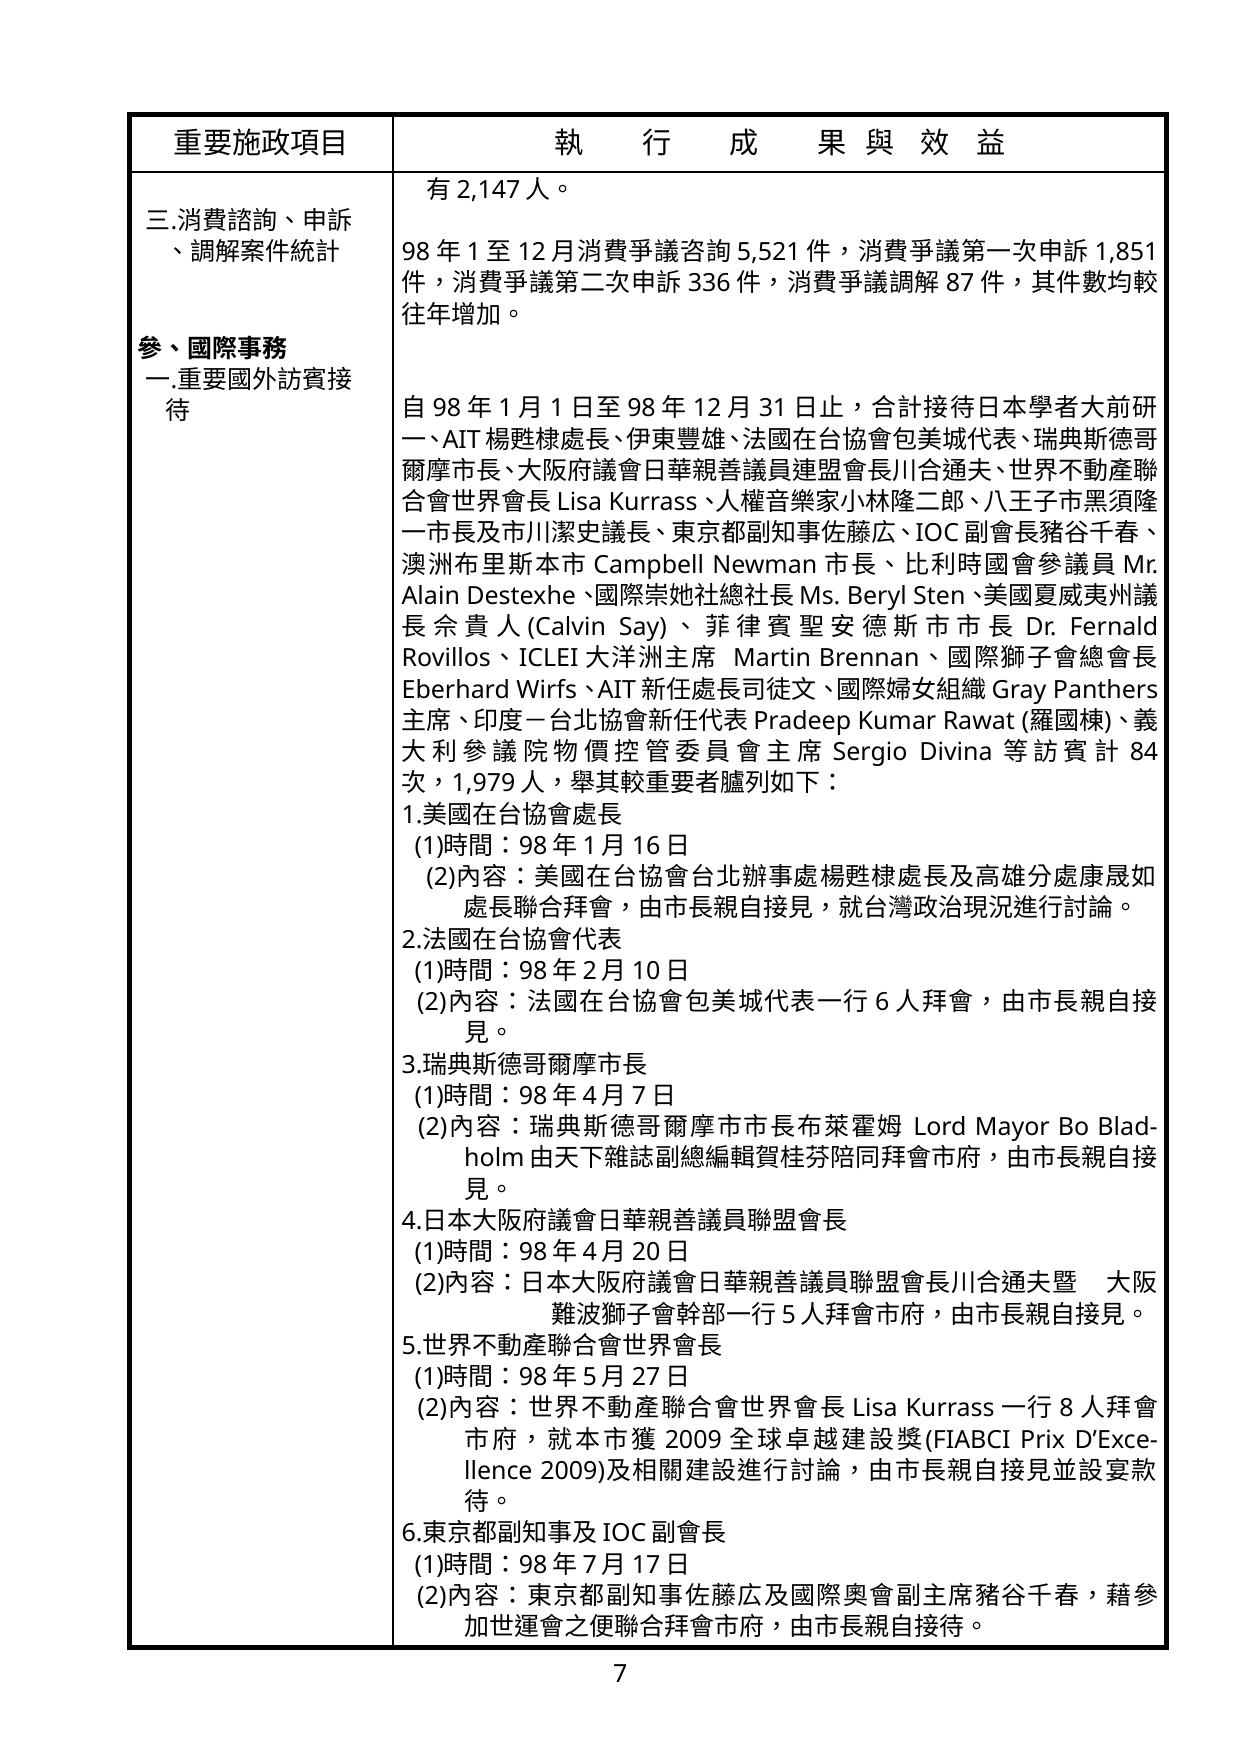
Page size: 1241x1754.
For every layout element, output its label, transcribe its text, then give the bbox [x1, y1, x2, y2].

table_cell 三.消費諮詢、申訴 、調解案件統計 參、國際事務 一.重要國外訪賓接 待 [132, 173, 392, 1645]
table_cell 1.本府合署辦公大樓植栽美化：於大樓庭園種植景觀植物並依據季節 不同，擺飾當令植栽以展現多樣化風情，並建有環境水域生態池乙 座，池內已有多種魚類、蓮花、水藻等動植物，可展現生機盎然的池塘風貌與多樣性的生物生態，另外放置兩座世運水精靈公仔，以紀念、彰顯本市申辦世界運動會；另3樓本處所屬辦公室公共走道採月租方式擺飾各種有益身心、淨化室內空氣之花木盆栽，辦公環境景觀績效提升。 2.充分利用本府合署辦公大樓活動場所辦理各項政令宣導、市政行銷、學術教育、社教、演講、展覽、表演等活動，透過上列各項活動之舉辦，以活化本府大樓生命力，提昇本市文化水準，營造親民、愛民友善城市意象。 3.提供會議場所供各機關申請使用，自98年1月起至12月止使用大 禮堂129次、第1會議室181次、第2會議室225次、中庭172次、廣場42次，總計749次。 4.依據本府合署辦公大樓環境清潔維護實施計畫，98年度內計辦理3 次環境清潔暨美綠化績效考核，本處總成績名列本府合署辦公大樓第三名。 5.推動綠色環保採購：本處98年度1至12月綠色採購統計成果比率 達90.7%，超越行政院環保署「機關綠色採購推動方案」規定88%目標。 6.98年度優先採購身心障礙福利機構團體生產物品，本處98年度1 至12月採購統計成果比率達19.01%，大幅超越法定比例5%。 7.配合 H1N1新型流感防疫措施：請本府合署大樓負責警衛勤務之保 全人員，於大樓之四處出入口地點協助對進入人員之手部噴灑酒精消毒之防疫措施。 1.本府各機關學校購置公務車輛98年度先期作業審查結果，除新設 機關外，不得增購新車，一般公務汽車除一級機關首長、副首長、 區長座車達使用年限可依規定提出申請汰換外，其餘車輛一律凍結，以增進整體財物效能。 2.為展現推動節能減碳及環保的決心，除於97年度將17輛首長、副 首長及區長座車均汰換成油電混合動力車輛，且日後各機關購置公務車輛均依本處訂定「高雄市政府公務車輛購置作業要點規定」，除有特殊情況報經本府核定外，應優先購置油電或油氣混合動力節能車種，除可節省油費亦可減少二氧化碳排放；另市議會開議期間，本府合署辦公大樓各機關須出列席人員均共乘公車至議會，以節省公帑；另市政會議至府外召開會議時，各機關首長亦採共乘制度，搭乘公車前往。 3.本處統一辦理本府所屬機關學校採購油料案，並積極推動「加油卡」 政策，隨時溝通協調及檢討改進，自施行以來成效良好，對於油料控管、節省經費，助益良多。 4.督促所屬駕駛同仁，積極配合首長行程，並落實一級保養，以確保 行車安全。 1.本府合署辦公大樓水電、空調、消防、電梯、通信等設備保養維護 管理，自98年1月1日起至98年12月31日止，受理維護保養等案件計808件，平均每日3～4件，績效顯著。 2.辦理「本府合署辦公大樓11樓露台防水隔熱修繕工程」，工程施工 費用新台幣1,968萬元。解決11樓露台隔熱空心磚及防水層損壞，造成10樓環保局、捷運局辦公室天花板多處漏水問題，確保本府大樓10樓機關正常辦公作業及本府形象，並重新舖設隔熱板，減緩11樓露台日曬效果，降低10樓辦公室內空調負荷，落實節能減碳。 3.辦理「合署辦公大樓四維路庭院照明及車道圍牆整修工程」工程施 工費用新台幣210萬元。將車道水泥圍牆打除，改為欄杆，美化景觀空間，提昇人行道安全性。 1.本處委託新工處代辦林副市長宿舍新建工程，已於98年12月22 日會同完成驗收接管。 2.98年度本處有14戶眷舍合法現住人申請自願於98年9月18日前 遷讓眷舍，13戶如期完成搬遷及點交收回眷舍，其中9戶已於本處98年度第一預備金及相關經費核發搬遷補助費、獎勵金及利息計5,684,238元，未核發4戶計2,640,000元(不含利息)，將於99年度預算核發。 3.收回眷舍9間、面積計1,174.79平方公尺，土地12筆、面積計1,163平方公尺，於98年7月、9月間依規定報府核定變更非公用財產，目前已完成移交財政局接管。 4.98年度清查不合規定住用宿舍2間，經訴訟後已收回凱旋二路25 巷10號眷舍；剩餘新田路253巷21之1號眷舍訴訟中(被告不服第一審判決上訴中)。 5.部分騰空之眷舍或土地暫時提供社會局、警察局、環保局、前金區 公所、前金幼稚園借用作為車輛、清潔機具停放場所或出租予社會福利團體推展社會福利業務，以避免閒置浪費及落實政府之社會福利政策。 6.完成簽訂首長宿舍電梯、保全契約及核銷每月服務費，及辦理首長 宿舍、單身宿舍借用契約公證事宜。 1.依規定程序辦理財產增加或報廢減損手續，及按期使用本府財產管 理系統產製彙送各類統計報表。 2.完成本處各科室及台北聯絡處之財產盤點工作，及繕製盤存報告表 。 3.不定期辦理財產捐贈、變賣、移動並更換標籤。 1.每月依據高雄銀行公庫部對帳單查核帳務往來情形，檢視是否異常。 2.審慎管理零用金，積極通知廠商領取貨款，屢獲廠商贊許付款迅速，98年共計付出3,786筆貨款。 3.配合實施付款憑單案件電子支付單軌化作業，審慎檢核廠商之入帳 帳號資料及應付金額無誤後予以放行付款，共計約1,541件。 4.如期將新舊年度交替之帳務正確無誤辦理結案。 5.按期以網路申報方式辦理本處員工所得稅扣繳申報作業。 6.配合主計處修正交通補助費規定，按月查核員工交通卡儲值情形， 依規定收回未儲值或請假超過7個工作天以上之員工交通補助費繳庫。 1.本府合署辦公大樓自衛消防編組訓練於98年6月18日及12月19 日分別由本府第9樓層之民政局、經發局及第10樓層之環保局、 捷運局負責辦理，訓練成效良好，可促使員工熟悉消防編組任務， 在災害發生時做必要之搶救及防護措施，以確保本府及員工生命安全，並減輕財物損失，並由本處依規定將演練成果彙送消防局苓雅分隊備查。。 2.辦理「合署辦公大樓消防安全檢查及申報」，委託消防設備師或消 防設備士，將消防安全設備檢修結果，報請當地消防機關備查。 1.辦理「合署辦公大樓冰水主機、空調箱、冷風機汰換工程」，工程施工費用新台幣1,898萬元整，共計汰換1台800噸、1台400頓離心式冰水主機4台空調箱及44台小型冷風機，提昇空調冷氣效果。 2.辦理「四維大樓空調系統改善工程」，經費由內政部營建署補助新 台幣730萬元，設置空調冰水泵變頻器，及相關空調節能自動控制系統，提高節能減碳效果。 3.辦理「合署辦公大樓電話總機房增設消防自動滅火系統工程」，工 程施工費用新台幣218萬元整，將原有消防灑水系統，汰換為環保氣體滅火系統，避免火災發生時，灑水系統損壞大樓數位式電話交換總機設備。 4.辦理「合署辦公大樓停車場及監控安全設備自動化管理系統」，工 程施工費用新台幣115萬元整，設置停車場方向導引指示燈箱，監視攝影機，提高停車場安全性能。 5.辦理「合署辦公大樓地下一、二樓停車場節能燈具汰換工程」，工 程經費由內政部營建署補助新台幣100萬元，本處預算新台幣237 萬元，汰換老舊燈具為電子式節能燈具，並採用二線式照明自動控制系統，落實節約能源用電政策。 6.於4月間完成汰換首長宿舍之電梯設備，決標金額790,000元。 7.於9月間辦理汰換市長宿舍之空調系統設備(冰水主機1台及主臥室 之吊隱式冷風機1台)，決標金額250,000元。 8.配合林副市長進住宿舍之期程，於98年7月間陸續完成採購安裝電 器、傢俱、窗簾、廚具、保全系統、電話網路、電視第四台等及室內清潔、補漆，支出費用約70萬元。 9.完成汰換首長宿舍衣櫥計45座，決標金額計741,400元。 1.本府98年全年收文47,118件，發文30,021件合計77,139件。 2.98年全年辦理269個機關學校公文管理系統及前置系統之維護作業。 3.戮力推動更新公文電子交換機制，提升本府各機關學校電子公文交 換效率。 1.98年全年召開市政會議51次，議定市政重要方針，釐訂施政政策 及加強各局處間業務之相互溝通與聯繫。市政會議e化，除響應環保節省用紙外，更有助於即時溝通與資訊更新。 2.辦理每週二之首長座談，加強局處橫向連繫，98年全年辦理43場 次。 1.彙整、編排各機關提送相關市政資訊發佈電子公報，98年全年出刊 105期。 2.為響應節能減碳政策，推動無紙化電子公報，便利機關學校、民眾 自行上網瀏覽，本處於97年建置「電子公報資訊網」，每年節省製版印刷紙本公報費用約300萬元，目前電子公報資訊網瀏覽人次已逾220萬人次。 1.簡化本府機關調閱檔案文件程序，全年線上調卷預約計8,331件。 2.98年清查本府各機關72至90年已屆保密期限機密檔案計6,024 件，並依規定函請各機關申調檔案及辦理解降密作業。 3.98年全年銷毀檔案計20,958 件。 1.為爭取本府各機關學校參加第7屆金檔獎佳績，本處文書科協助成 立「金檔獎評獎委員會」，分赴高雄市立凱旋醫院等12個機關實地評獎，遴選出高雄市立凱旋醫院、中醫醫院、警察局婦幼警察隊、兵役處、民生醫院等5個最優之機關，代表本府參加檔案管理局全國第7屆金檔獎評獎，以及推薦本處文書科侯科長燕嬌、衛生局約雇人員黃柏霖、婦幼警察隊警員李揚慧3位績優人員參加全國第7屆金質獎評獎。 2.檔案管理局評獎結果，高雄市立凱旋醫院榮獲金檔獎殊榮，本處文 書科侯科長燕嬌、衛生局約雇人員黃柏霖計2人榮獲金質獎殊榮。 1.98年11月9、11、16、18、20日假本府公教人力發展中心辦理「本府文書檔案及系統作業研習」計5梯次210人次；98 年11月24、25、26日假本處文書科檔案室辦理「本府公文電子交換教育訓練」，計10梯次400人次。 2.98 年12月3日假本府第2會議室辦理「本處資訊安全研習會」，2 梯次 80人次。 1.依據年度施政計畫所列之重點工作目標，配合各局處督導考核相關 業務；98年度考核項目包括： (1)98年2月4日至18日止配合民政局辦理97年度各區公所執行 基層建設小型工程年終督導考核。 (2)98年5月25日至6月9日及10月6日至21日，分別配合環保局辦理本市全面整頓環境美化市容定期與不定期考評。 (3)配合環保局辦理本市公共廁所聯合督導檢查，年度督導檢查24 次，計117座次公廁。 2.依據市長或上級交辦及指示事項，針對施政重點、掌握時效辦理專 案視察；98年專案視察業務包括： (1)視導本市環境道路清潔維護，每月3－4次。 (2)98年6月18日至26日執行「世運各場館週遭環境改善總檢查」。 依據長官或上級交查與民眾檢舉案件，本勿枉勿縱精神，查明事實真相，依法秉公處理，適時匡正行政缺失，糾正或查處失職人員。 1.98年4月2、3日辦理監察院97年度第2次地方機關巡察，除受理 民眾暨團體陳情外；主要巡察： (1)停車場規劃、使用效益及管理情形。 (2)經濟不景氣衍生就業、就學及社會福利救助問題之因應措施。 (3)國宅業務之檢討與展望。 2.98年7月2日辦理監察院97年度第3次地方機關巡察，除受理民 眾暨團體陳情外；主要巡察空氣污染防治情形、與世運會期間－新型流感防疫應變計畫；運動選手、觀光客及相關工作人員之安全維護措施。 3.98年8月24、25日辦理監察院98年度第1次地方機關巡察，除拜 會議長與受理民眾暨團體陳情外，主要聽取本府市政簡報，及巡察「世運主場館與巨蛋體育館之場址選定、招標、執行、績效檢討及未來活用計畫」。 98年度本府消費者保護官執行消費商品或服務調查工作35次： 1.1月12日會同本府工務局、消防局及相關公會、專業技師等人員查 核巨蛋漢神百貨公司之建築與消防等公共安全。 2.1月14日會同經濟部標準檢驗局高雄分局、本府經濟發展局及衛生 局等人員至三鳳中街查核年貨業者之商品標示、食品衛生及磅秤精準度等。 3.1月16日會同國稅局及本府財政局、衛生局等人員查核本市賣場及 市場有無販售私劣菸酒。 4.1月22日會同本府交通局、警察局等人員查核建國路國道客運車輛 交通安全。 5.1月23日會同交通部高雄港務局、本府交通局等人員查核鼓山往返 旗津渡輪公共安全。 6.2月21日及22日查核本市量販店等賣場消費券優惠資訊揭露情形。 7.3月7日及8日查核本市SUBWAY等業者贈品贈獎等營運情形。 8.4月15日會同本府衛生局人員查核前鎮市場魚販商品。 9.4月17日會同本府新聞處人員查核市區電影院有無違法禁止消費者 攜帶外食情事。 10.4月30日會同本府衛生局人員赴市區口罩大盤商、中盤商及藥局 查核有無涉嫌囤積或哄抬價格等不法情事。 11.5月4日抽查本市藥局口罩、耳溫槍及洗手液等販售情形。 12.5月6日會同市府財政局、警察局及國稅局等人員執行私劣菸酒專 案查緝工作。 13.5月22日查核市區各大賣場端午節粽子銷售情形。 14.5月26日會同經濟部標準檢驗局高雄分局人員赴民族果菜市場及 左營大路傳統市場查核磅秤。 15.7月3日會同本府財政局人員訪查新制菸品健康捐實施後之市場情 況，是否有舊菸不當調漲售價情事。 16.7月3日會同本府交通局人員加強查核世運期間鼓山往返旗津渡輪 公共安全。 17.7月7日會同行政院消保會消保官及高雄市體育處人員查核本市游 泳池消費安全。 18.7月9日會同本府經發局、衛生局、交通局及環保局等人員加強查 核世運期間六合觀光夜市消費安全。 19.8月3日會同行政院消費者保護委員會消保官、市府觀光局、衛生 局、工務局、消防局及警察局等人員查核本市汽車旅館各項消費 安全。 20.8月17日會同行政院消費者保護委員會消保官及經濟部標準檢驗 局高雄分局人員查核加油站計量器。 21.8月26日、28日及31日會同本府體育處、經濟發展局、衛生局及消防局等人員查核游泳池消費安全。 22.9月4日會同行政院消保會消保官及經濟部標準檢驗局高雄分局人 員查核旗津地區觀光漁市場之磅秤。 23.9月25日會同經濟部標準檢驗局高雄分局、本府經濟發展局及衛 生局等人員查核本市百貨公司生鮮超市業者所使用之磅秤及中秋節應景商品與食品消費安全。 24.9月30日會同本府財政局、衛生局、警察局及國稅局等人員執行 私劣菸酒專案查緝。 25.10月23日會同本府觀光局查核布魯樂谷親水主題樂園營運情形。 26.10月27日會同本府衛生局人員查核輔導大賣場美國牛肉專區建置 情形。 27.10月28日會同行政院消保會消保官及本府衛生局人員查核國際級 酒店餐廳生菜之農業殘留情形。 28.10月30日會同經濟部標檢局高雄分局及本府經發局、消防局及警 察局等人員赴苓雅區、三民區及左營區查核瓦斯行有無斤兩不足 情事。 29.11月13日會同本府衛生局查核傳統市場鴨隻來源。 30.11月18日會同本府衛生局查核疑似工業用鹽改換混充食用鹽案。 31.12月7日、9日及11日等3天會同經濟部標準檢驗局高雄分局及 本府經發局、消防局、警察局等人員計查核3家分裝場、2家驗瓶廠及10家瓦斯行之磅秤、逾期鋼瓶及桶裝瓦斯重量。 1.5月11日查核本市四大超商關於衛生署釋出「摩戴舒」口罩之進、 銷貨情形。 2.6月4日會同本府衛生局人員查核口罩大盤商益江企業是否涉有囤 積口罩情事。 3.6月26日會同本府衛生局人員查核速食業者油炸油品使用及更換情 形。 4.7月2日會同本府衛生局人員查核世運供膳中心之衛生安全暨複查 速食業者油炸油品更換情形。 5.98年4月至5月間，舉辦消費者保護巡迴教育宣導，巡迴本市11個行政區，宣導消費者保護各項知識，參加之社區幹部、民眾合計 有2,147人。 98年1至12月消費爭議咨詢5,521件，消費爭議第一次申訴1,851件，消費爭議第二次申訴336件，消費爭議調解87件，其件數均較往年增加。 自98年1月1日至98年12月31日止，合計接待日本學者大前研一、AIT楊甦棣處長、伊東豐雄、法國在台協會包美城代表、瑞典斯德哥爾摩市長、大阪府議會日華親善議員連盟會長川合通夫、世界不動產聯合會世界會長Lisa Kurrass、人權音樂家小林隆二郎、八王子市黑須隆一市長及市川潔史議長、東京都副知事佐藤広、IOC副會長豬谷千春、澳洲布里斯本市Campbell Newman市長、比利時國會參議員Mr. Alain Destexhe、國際崇她社總社長Ms. Beryl Sten、美國夏威夷州議長佘貴人(Calvin Say)、菲律賓聖安德斯市市長Dr. Fernald Rovillos、ICLEI大洋洲主席Martin Brennan、國際獅子會總會長Eberhard Wirfs、AIT新任處長司徒文、國際婦女組織Gray Panthers主席、印度－台北協會新任代表Pradeep Kumar Rawat (羅國棟)、義大利參議院物價控管委員會主席Sergio Divina等訪賓計84次，1,979人，舉其較重要者臚列如下： 1.美國在台協會處長 (1)時間：98年1月16日 (2)內容：美國在台協會台北辦事處楊甦棣處長及高雄分處康晟如 處長聯合拜會，由市長親自接見，就台灣政治現況進行討論。 2.法國在台協會代表 (1)時間：98年2月10日 (2)內容：法國在台協會包美城代表一行6人拜會，由市長親自接 見。 3.瑞典斯德哥爾摩市長 (1)時間：98年4月7日 (2)內容：瑞典斯德哥爾摩市市長布萊霍姆 Lord Mayor Bo Blad- holm由天下雜誌副總編輯賀桂芬陪同拜會市府，由市長親自接 見。 4.日本大阪府議會日華親善議員聯盟會長 (1)時間：98年4月20日 (2)內容：日本大阪府議會日華親善議員聯盟會長川合通夫暨 大阪難波獅子會幹部一行5人拜會市府，由市長親自接見。 5.世界不動產聯合會世界會長 (1)時間：98年5月27日 (2)內容：世界不動產聯合會世界會長Lisa Kurrass一行8人拜會 市府，就本市獲2009全球卓越建設獎(FIABCI Prix D’Exce- llence 2009)及相關建設進行討論，由市長親自接見並設宴款 待。 6.東京都副知事及IOC副會長 (1)時間：98年7月17日 (2)內容：東京都副知事佐藤広及國際奧會副主席豬谷千春，藉參 加世運會之便聯合拜會市府，由市長親自接待。 7.東京都八王子市市長及議長 (1)時間：98年7月17日 (2)內容：東京都八王子市黑須隆一市長及市川潔史議長，藉參加 世運會之便聯合拜會市府，由市長親自接待。 8.美國夏威夷州議長 (1)時間：98年10月9日 (2)內容：美國夏威夷州議長佘貴人(Calvin Say)拜會市府，雙方 就姊妹市交流互動交換意見，期藉本市2010年活動邀訪重啟 交流新機，由李副市長接見。 9.AIT新任處長司徒文拜會 (1)時間：98年10月30日 (2)內容：AIT新任處長司徒文暨高雄分處康晟如處長拜會市府，雙 方就政治及人權相關議題交換意見，由市長親自接見。 10.國際獅子會總會長 (1)時間：98年11月16日 (2)內容：國際獅子會總會長埃貝哈(EBERHARD J. WIRFS)暨第二副會長譚榮根拜會市府，由市長親自接見。 11.國際婦女組織Gray Panthers主席 (1)時間：98年11月19日 (2)內容：國際婦女組織灰豹(Gray Panthers)主席Judy Lear拜會市府，就灰豹組織來本市設置分會或辦事據點事宜，交換意見，由市長親自接見。 1.2008高雄燈會 (1)時間：98年1月30日至2月3日 (2)參與城市：計有美國西雅圖、日本八王子、韓國釜山等3個姊 妹市及友好城市。 (3)活動內容：慶祝高雄燈會，姊妹市表演團參與高雄之夜及國際 之夜等燈會系列晚會表演並參加多場學校與慈善團體表演。 2.市長率團赴美招商宣傳 (1)時間：98年2月14日至27日 (2)內容：陳市長率本市招商團赴美國東西岸宣傳本市即將舉辦之 世界運動會及招商宣傳，並與僑界交流互動。 3.日本世運會行銷 (1)時間：98年3月5日至3月7日 (2)活動內容：由陳市長親自率團至日本東京，舉辦「2009高雄世 運造勢大會」之國際行銷活動，因而促成東京都副知事及橫濱 市議會率團參加高雄世運會。。 4.日本橫濱市開港100週年 (1)時間：98年5月31日至6月2日 (2)活動內容：由林副市長仁益率本市代表團至橫濱市參加「橫濱 開港150週年紀念儀式」慶祝活動，除增進兩市情誼外並再次 宣揚「2009高雄世運」及提升本市國際知名度，並藉參訪橫濱 港港灣再開發利用成果，做為振興高雄港洲際貨櫃碼頭之參考。 5.美國波特蘭姊妹市2009年玫瑰節慶 (1)時間：98年6月4日至10日 (2)活動內容：由教育局蔡局長清華及黃參事敏雄率本市代表團(含市府、議會及獅子會代表)，參加波特蘭玫瑰節花車遊行及 龍舟賽，在此次參訪行程中，由贈送該市2艘龍舟之捐贈團體 國際獅子會300E2區前總監賴明言先生及中藥商公會理事長朱 溥霖先生進行龍舟點睛儀式，不僅達到文化交流目的，也成功 樹立國民外交典範。 6.2009世界運動會 (1)時間：98年7月16日至26日 (2)活動內容：世界運動會期間，計有美國梅崗、小岩城、聖安東 尼、潘沙克拉、波特蘭、陶沙、澳洲布里斯本、韓國釜山、日本八王子、菲律賓宿霧等10個姊妹市及友好城市，共70人前 來參與賽會，其中美國波特蘭市並捐贈本市一部越野救護車， 由該市市長Samuel Adams代表捐贈，本市由陳市長代表接受，使二市姊妹市情誼更加密切、穩固。 7.2009日本生態綠能城市與水岸更新考察 (1)時間：98年9月12日至18日 (2)活動內容：由陳市長率領市府相關局處首長至日本香川縣、名 古屋市、大阪府、東京都等地考察生態綠能城市與水岸更新等 建設，俾做為本市未來施政之借鏡，並促成小學館、SCET等日 商進駐並於本市設立數位內容研測中心，帶動本市產業集聚， 增加就業人口。 8.亞太城市高峰會 (1)時間：98年9月14日至18日 (2)活動內容：由李副市長永得率本市代表團至韓國仁川市參加第 7屆亞太城市高峰會，除與我姊妹市布里斯本市及其他城市代 表團互動交流外，並觀摩仁川市主辦經驗，做為本市未來爭辦 本活動之參考。 9. 澳洲布里斯本市長 (1)時間：98年9月21日 (2)內容：澳洲布里斯本市Campbell Newman市長率代表團參加於 本市舉辦之商務研討會並拜會市府，由市長親自接見。 歷經4年之籌備、規劃及歷次暖身賽之測試與檢討，為2009世界運動會貴賓接待工作奠定完美之基礎，尤其在志工及全體工作人員共同努力下，讓前來參與賽會之貴賓均獲賓至如歸之感，一致讚嘆高雄世運是歷屆以來受到最尊榮禮遇的一次，相關接待安排內容如后： 1.住宿：貴賓住宿安排於本市各大國際觀光飯店，並安排禮賓組長及 志工在現場，使貴賓住宿享有最優質的服務。 2.餐飲：貴賓用餐安排本市各大不同風味之餐廳讓貴賓選擇，讓來自 世界各國的貴賓都能品嚐到台灣的各式美食。 3.交通：由福斯公司贊助94輛禮賓車，做為第一級貴賓專屬車輛，其他貴賓則安排本市簽約計程車接送往返各場館及飯店等定點，並由飯店及各場館之禮賓組長代為叫車接送。 4.接待：第一級貴賓安排專屬之隨身接待人員，除可為貴賓即時翻譯 外，亦為貴賓提供聯繫及其他相關之服務，其餘貴賓則由各禮賓組長代為服務。 5.免簽證入境：2009世界運動會貴賓接待案開創我國允許參賽人員以 免簽證入境之先例(亦為世界運動會首例)，從而提昇本國及高雄市之國際形象。 6.出席會議：分別於98年1月、5月、7月，計參加3次高雄世運C- oCom會議，討論貴賓接待相關事宜及10月份CoCom檢討會議。 7.參加貴賓：世運會期間(7月16日至26日)，總計接待到訪591位貴賓，對象包括IWGA邀請之運動界貴賓178人，要者包括IWGA 主席、國際奧會副主席、各單項運動國際協會會長及秘書長等； KOC邀請之姊妹市(議會)、友誼城市貴賓193人，要者包括美國波特蘭市長、日本八王子市長、秋田縣知事及秋田市市長等；駐台使節及代表部分計有49國164人；外交部協邀之國外政要包括諾魯共和國總統等56人。 8.運用人力：為接待國外貴賓到訪，共計動員本府國際事務菁英45 人，社青志工87人，學生志工341人，並從本府調用各局處駕駛80人及本市家長協會25人支援駕駛工作，總計586名志工負責所有貴賓接待工作。 9.開閉幕式酒會：世運會開幕式(7月16日)及閉幕式(7月26日)當 天典禮前2小時於主場館貴賓區舉辦開幕典禮歡迎酒會及閉幕典禮惜別酒會，邀請全體貴賓參加，此外更妥慎安排規劃開、閉幕典禮看台區貴賓席座次及志工引導，以符合國際禮儀。 10.參訪行程：為到訪之貴賓安排本市市區參訪行程，行程規劃以進 步城市及港都意象為核心，此外亦規劃本市觀光產業之參訪，更獲得國外貴賓之讚賞，對推展本市觀光及觀光休閒產業之行銷有莫大助益。 11.場館接待：賽會期間於各競賽場館均設置貴賓室及貴賓席，貴賓 室內備有沙發及茶點供貴賓休息使用；現場並設有禮賓組長及志 工負責處理貴賓接待各項服務工作。 12.貴賓之夜：邀請運動界貴賓、姊妹市及友誼城市貴賓與表演團、 本市議會及本府與KOC長官參加，共計約420人參加。 13.文化交流：邀請美國波特蘭、韓國釜山與日本秋田縣等3個城市 表演團於世運博覽會中演出，提供東西方文化交流平台，呈現多 元文化給現場觀眾，讓參觀民眾留下深刻印象。 14.禮賓手冊：將國際奧會禮賓手冊(IOC Protocol Guide)翻譯成中 文，轉請KOC相關部門參閱並研訂該部之禮賓儀節，並彙編成一 完整之禮賓手冊，俾各部門於執行相關禮賓工作時有所依循。 15.世運說明會：於98年5月18日假台北世貿中心舉辦「2009世界運動會說明會」向駐台使節及代表說明本市籌辦世運之規劃現況 並進行宣傳，計吸引49國164位使節及代表前來參加開閉幕式及觀賞各項賽事。 1.為整合本市各類國際交流活動，系統化呈現市府所屬機關、各級學 校與民間團體的國際交流成果，以滿足社會各界對於國際交流資訊的需求，而建置本平台，目前計有260個單位加入本平台。 2.自98年3月份起，於本平台網站公開相關國際交流活動訊息，每3個月彙整1次，並自98年12月份起發行電子報，至98年12月底止本平台網站瀏灠人數已達30萬人，電子報寄送單位計260個，期透過本平台之資訊共享，傳承活動經驗，進而提升本市各界處理國際事務能力，拓展國際視野，增進本市國際化程度。 1.為辦理2009世界運動會貴賓接待工作，計培訓本府國際菁英、學 生志工、社青志工及駕駛等586名接待志工，為能延續世運志工之熱情，避免訓練資源浪費，爰成立「高雄市政府國際志工聯盟」，繼續協助相關國外貴賓接待工作，未來將續邀本市各界熱心國際事務人士加入本聯盟，共同推動本市國際事務。 2.本聯盟目前已有112名志工報名參加，未來將透過「國際活動資 訊交流平台」或其他宣導途徑，號召更多民間熱心國際事務並具語文專長人士加入，建立本府國際事務接待人力資料庫，共同致力推動本市國際化活動，大幅提昇本市國際能見度。 1.妥適安排市長參加各項會議行程、各界人士拜會…等時程之安排﹙如各項會報、典禮、頒獎表揚、座談會、研討會、記者會、簡報、國外人士及姊妹市代表來府拜會、接見相關人士…等﹚。 2.妥適安排市長實地訪查基層、探尋民瘼，聽取基層心聲及瞭解基層 亟需處理相關問題，視察各項建設及接見市民陳情等。 依規定處理各項機要業務文件及工作，迅速圓滿達成任務。 1.市民陳情暨建議事項均以親切負責之態度積極妥適處理，98年處理 人民陳情案件共1,922件。 2.透過本府民意資訊管理系統，確實管制、追蹤相關單位各項案件辦 理情形。 [394, 173, 1164, 1645]
table_header 重要施政項目 [132, 117, 392, 171]
table_header 執 行 成 果 與 效 益 [394, 117, 1164, 171]
